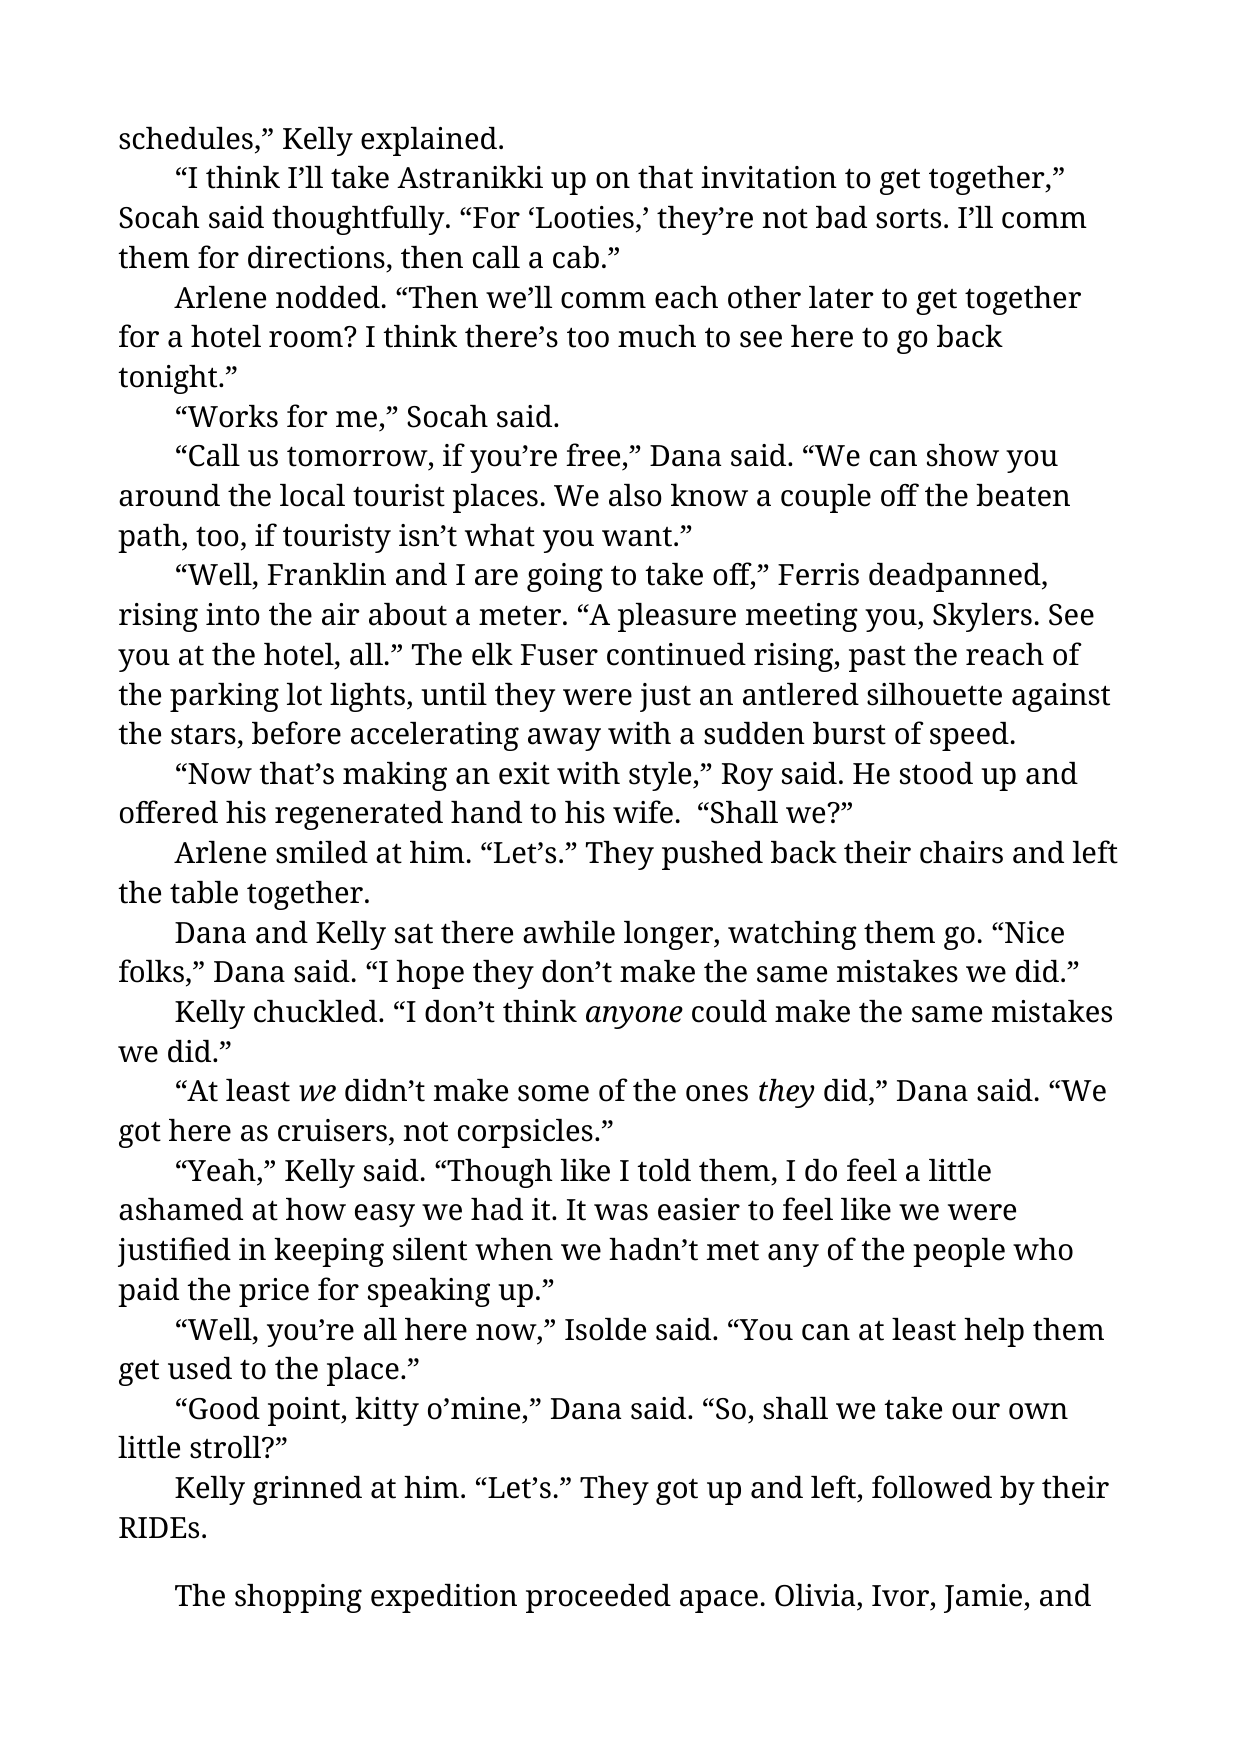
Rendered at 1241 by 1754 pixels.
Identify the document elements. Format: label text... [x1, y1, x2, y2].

text “Yeah,” Kelly said. “Though like I told them, I do feel a little ashamed at how easy we had it. It was easier to feel like we were justified in keeping silent when we hadn’t met any of the people who paid the price for speaking up.” [118, 1150, 1122, 1309]
text “Well, you’re all here now,” Isolde said. “You can at least help them get used to the place.” [118, 1309, 1122, 1388]
text The shopping expedition proceeded apace. Olivia, Ivor, Jamie, and [118, 1576, 1122, 1615]
text Kelly chuckled. “I don’t think anyone could make the same mistakes we did.” [118, 991, 1122, 1071]
text Kelly grinned at him. “Let’s.” They got up and left, followed by their RIDEs. [118, 1467, 1122, 1547]
text Arlene nodded. “Then we’ll comm each other later to get together for a hotel room? I think there’s too much to see here to go back tonight.” [118, 277, 1122, 396]
text Arlene smiled at him. “Let’s.” They pushed back their chairs and left the table together. [118, 832, 1122, 912]
text “Well, Franklin and I are going to take off,” Ferris deadpanned, rising into the air about a meter. “A pleasure meeting you, Skylers. See you at the hotel, all.” The elk Fuser continued rising, past the reach of the parking lot lights, until they were just an antlered silhouette against the stars, before accelerating away with a sudden burst of speed. [118, 555, 1122, 753]
text “Works for me,” Socah said. [118, 396, 1122, 436]
text “Call us tomorrow, if you’re free,” Dana said. “We can show you around the local tourist places. We also know a couple off the beaten path, too, if touristy isn’t what you want.” [118, 436, 1122, 555]
text “Good point, kitty o’mine,” Dana said. “So, shall we take our own little stroll?” [118, 1388, 1122, 1467]
text “I think I’ll take Astranikki up on that invitation to get together,” Socah said thoughtfully. “For ‘Looties,’ they’re not bad sorts. I’ll comm them for directions, then call a cab.” [118, 158, 1122, 277]
text Dana and Kelly sat there awhile longer, watching them go. “Nice folks,” Dana said. “I hope they don’t make the same mistakes we did.” [118, 912, 1122, 991]
text “At least we didn’t make some of the ones they did,” Dana said. “We got here as cruisers, not corpsicles.” [118, 1071, 1122, 1150]
text schedules,” Kelly explained. [118, 118, 1122, 158]
text “Now that’s making an exit with style,” Roy said. He stood up and offered his regenerated hand to his wife. “Shall we?” [118, 753, 1122, 832]
